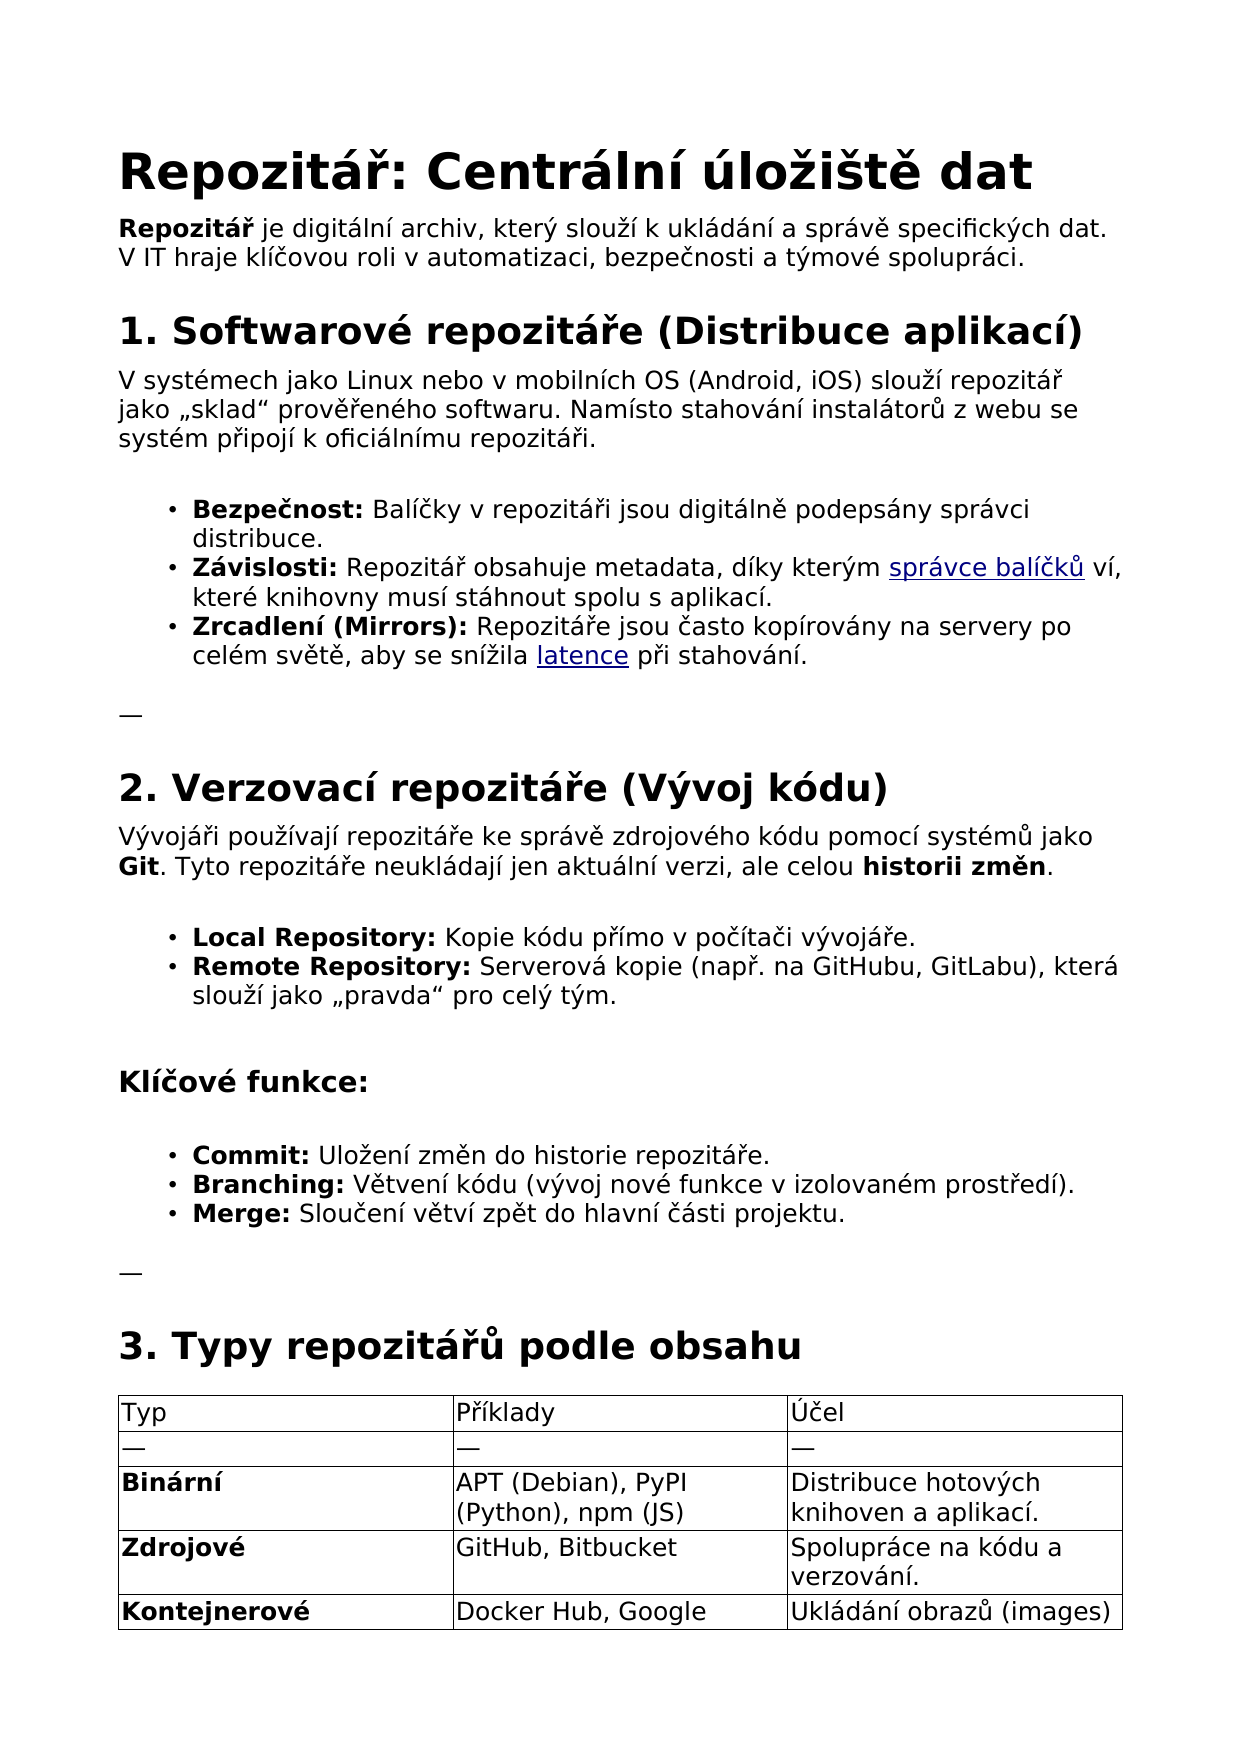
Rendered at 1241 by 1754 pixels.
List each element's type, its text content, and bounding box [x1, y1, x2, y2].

table_cell APT (Debian), PyPI (Python), npm (JS) [454, 1467, 787, 1530]
list Zrcadlení (Mirrors): Repozitáře jsou často kopírovány na servery po celém světě, aby se snížila latence při stahování. [177, 612, 1122, 670]
text Repozitář je digitální archiv, který slouží k ukládání a správě specifických dat. V IT hraje klíčovou roli v automatizaci, bezpečnosti a týmové spolupráci. [118, 214, 1122, 272]
table_cell — [788, 1432, 1122, 1466]
table_cell Docker Hub, Google [454, 1595, 787, 1629]
table_cell Kontejnerové [119, 1595, 453, 1629]
text — [118, 700, 1122, 729]
text — [118, 1258, 1122, 1287]
table_cell — [119, 1432, 453, 1466]
list Branching: Větvení kódu (vývoj nové funkce v izolovaném prostředí). [177, 1170, 1122, 1199]
table_cell GitHub, Bitbucket [454, 1531, 787, 1594]
table_cell Ukládání obrazů (images) [788, 1595, 1122, 1629]
list Remote Repository: Serverová kopie (např. na GitHubu, GitLabu), která slouží jako „pravda“ pro celý tým. [177, 952, 1122, 1010]
text V systémech jako Linux nebo v mobilních OS (Android, iOS) slouží repozitář jako „sklad“ prověřeného softwaru. Namísto stahování instalátorů z webu se systém připojí k oficiálnímu repozitáři. [118, 366, 1122, 453]
text Vývojáři používají repozitáře ke správě zdrojového kódu pomocí systémů jako Git. Tyto repozitáře neukládají jen aktuální verzi, ale celou historii změn. [118, 823, 1122, 881]
list Local Repository: Kopie kódu přímo v počítači vývojáře. [177, 923, 1122, 952]
subtitle 3. Typy repozitářů podle obsahu [118, 1324, 1122, 1368]
subtitle Repozitář: Centrální úložiště dat [118, 143, 1122, 201]
list Merge: Sloučení větví zpět do hlavní části projektu. [177, 1199, 1122, 1228]
table_header Příklady [454, 1396, 787, 1431]
list Commit: Uložení změn do historie repozitáře. [177, 1141, 1122, 1170]
table_cell Spolupráce na kódu a verzování. [788, 1531, 1122, 1594]
table_header Typ [119, 1396, 453, 1431]
table_header Účel [788, 1396, 1122, 1431]
table_cell Zdrojové [119, 1531, 453, 1594]
list Bezpečnost: Balíčky v repozitáři jsou digitálně podepsány správci distribuce. [177, 495, 1122, 554]
table_cell Distribuce hotových knihoven a aplikací. [788, 1467, 1122, 1530]
list Závislosti: Repozitář obsahuje metadata, díky kterým správce balíčků ví, které knihovny musí stáhnout spolu s aplikací. [177, 554, 1122, 612]
subtitle Klíčové funkce: [118, 1065, 1122, 1099]
table_cell — [454, 1432, 787, 1466]
subtitle 2. Verzovací repozitáře (Vývoj kódu) [118, 766, 1122, 810]
table_cell Binární [119, 1467, 453, 1530]
subtitle 1. Softwarové repozitáře (Distribuce aplikací) [118, 310, 1122, 353]
